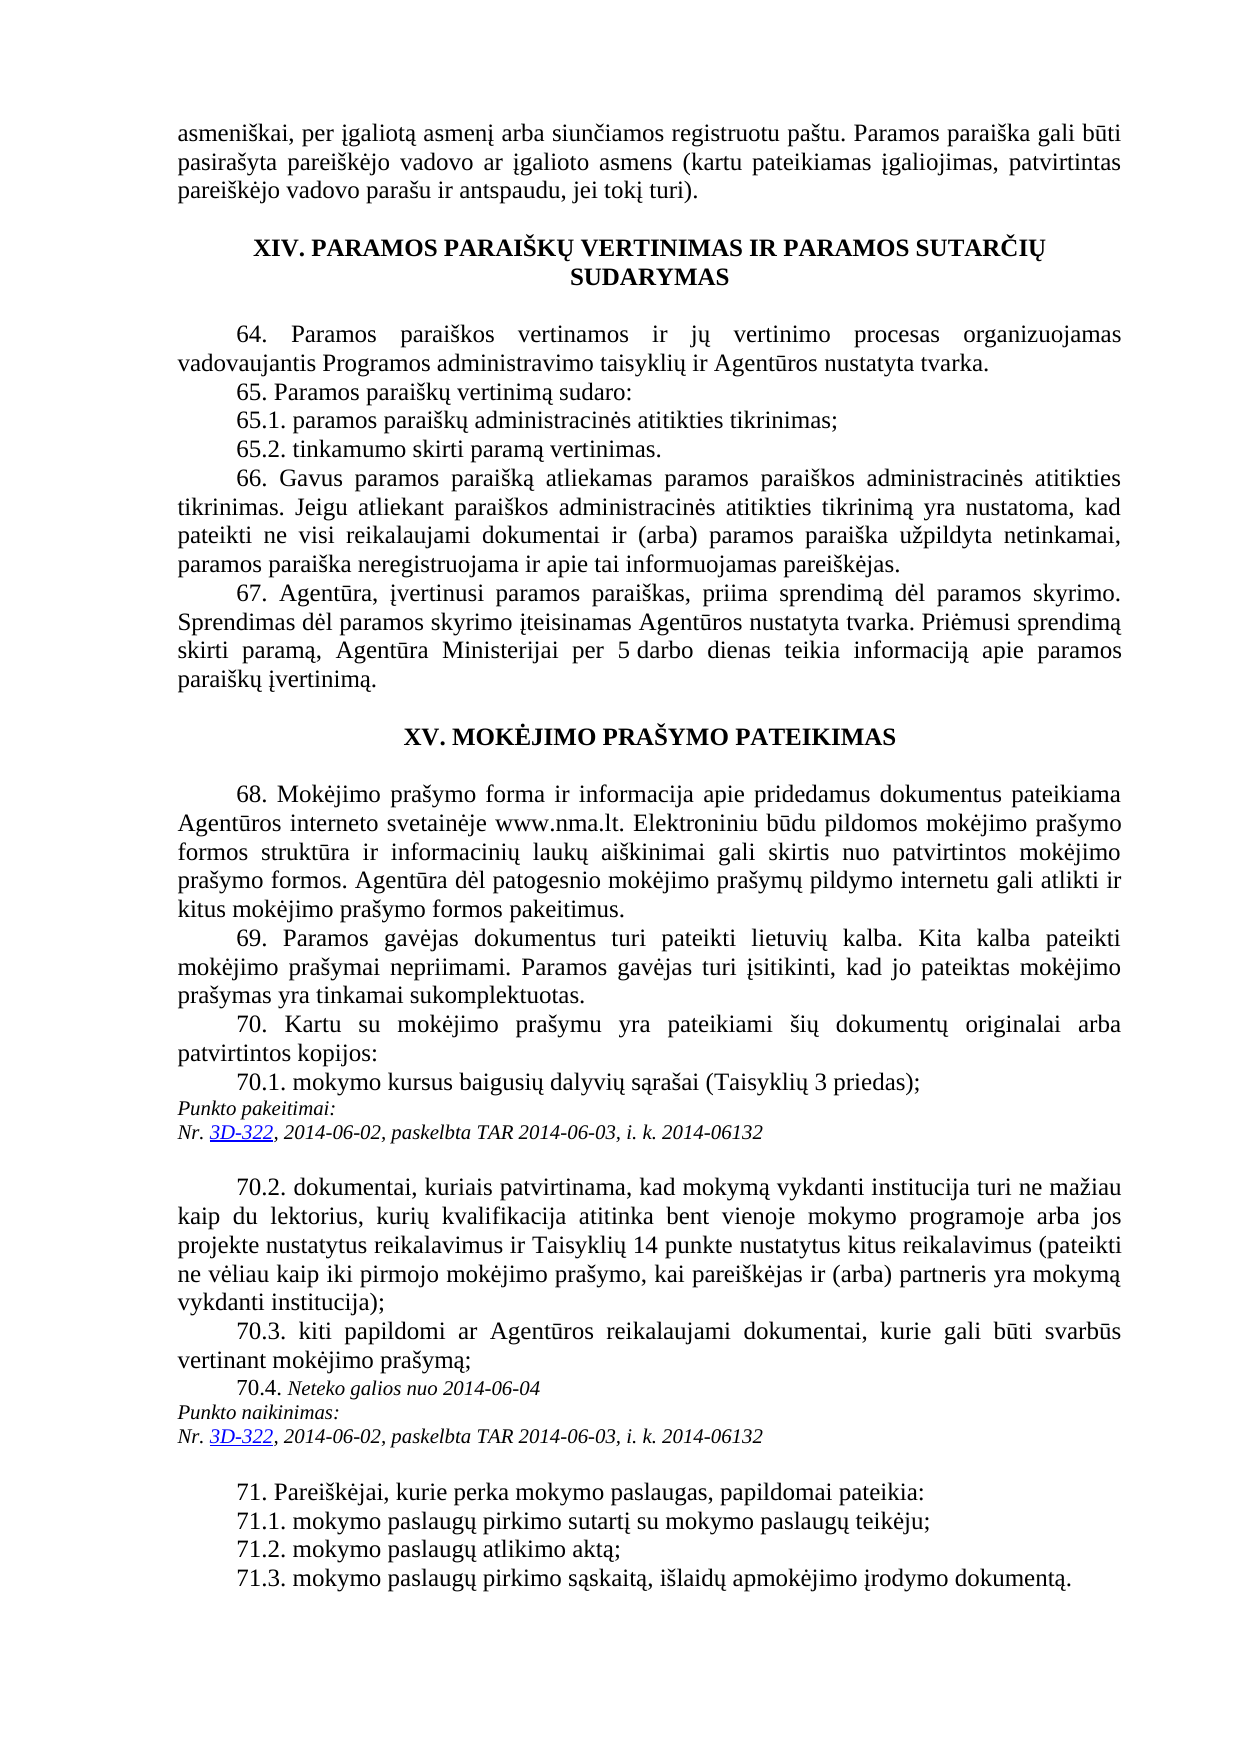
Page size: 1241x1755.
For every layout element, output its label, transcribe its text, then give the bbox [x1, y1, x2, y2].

text 65.2. tinkamumo skirti paramą vertinimas. [177, 434, 1122, 463]
text 68. Mokėjimo prašymo forma ir informacija apie pridedamus dokumentus pateikiama Agentūros interneto svetainėje www.nma.lt. Elektroniniu būdu pildomos mokėjimo prašymo formos struktūra ir informacinių laukų aiškinimai gali skirtis nuo patvirtintos mokėjimo prašymo formos. Agentūra dėl patogesnio mokėjimo prašymų pildymo internetu gali atlikti ir kitus mokėjimo prašymo formos pakeitimus. [177, 779, 1122, 923]
text 66. Gavus paramos paraišką atliekamas paramos paraiškos administracinės atitikties tikrinimas. Jeigu atliekant paraiškos administracinės atitikties tikrinimą yra nustatoma, kad pateikti ne visi reikalaujami dokumentai ir (arba) paramos paraiška užpildyta netinkamai, paramos paraiška neregistruojama ir apie tai informuojamas pareiškėjas. [177, 463, 1122, 578]
text 70.4. Neteko galios nuo 2014-06-04 [177, 1374, 1122, 1400]
text 70.2. dokumentai, kuriais patvirtinama, kad mokymą vykdanti institucija turi ne mažiau kaip du lektorius, kurių kvalifikacija atitinka bent vienoje mokymo programoje arba jos projekte nustatytus reikalavimus ir Taisyklių 14 punkte nustatytus kitus reikalavimus (pateikti ne vėliau kaip iki pirmojo mokėjimo prašymo, kai pareiškėjas ir (arba) partneris yra mokymą vykdanti institucija); [177, 1172, 1122, 1316]
text 65.1. paramos paraiškų administracinės atitikties tikrinimas; [177, 406, 1122, 434]
text asmeniškai, per įgaliotą asmenį arba siunčiamos registruotu paštu. Paramos paraiška gali būti pasirašyta pareiškėjo vadovo ar įgalioto asmens (kartu pateikiamas įgaliojimas, patvirtintas pareiškėjo vadovo parašu ir antspaudu, jei tokį turi). [177, 118, 1122, 204]
text 70.1. mokymo kursus baigusių dalyvių sąrašai (Taisyklių 3 priedas); [177, 1067, 1122, 1096]
text 64. Paramos paraiškos vertinamos ir jų vertinimo procesas organizuojamas vadovaujantis Programos administravimo taisyklių ir Agentūros nustatyta tvarka. [177, 319, 1122, 377]
text 65. Paramos paraiškų vertinimą sudaro: [177, 377, 1122, 406]
text Nr. 3D-322, 2014-06-02, paskelbta TAR 2014-06-03, i. k. 2014-06132 [177, 1424, 1122, 1448]
text 71. Pareiškėjai, kurie perka mokymo paslaugas, papildomai pateikia: [177, 1477, 1122, 1506]
text XIV. PARAMOS PARAIŠKŲ VERTINIMAS IR PARAMOS SUTARČIŲ SUDARYMAs [177, 233, 1122, 291]
text Nr. 3D-322, 2014-06-02, paskelbta TAR 2014-06-03, i. k. 2014-06132 [177, 1120, 1122, 1144]
text Punkto pakeitimai: [177, 1096, 1122, 1120]
text 71.2. mokymo paslaugų atlikimo aktą; [177, 1534, 1122, 1563]
text 71.1. mokymo paslaugų pirkimo sutartį su mokymo paslaugų teikėju; [177, 1506, 1122, 1534]
text XV. MOKĖJIMO PRAŠYMO PATEIKIMAS [177, 722, 1122, 751]
text Punkto naikinimas: [177, 1400, 1122, 1424]
text 70.3. kiti papildomi ar Agentūros reikalaujami dokumentai, kurie gali būti svarbūs vertinant mokėjimo prašymą; [177, 1316, 1122, 1374]
text 70. Kartu su mokėjimo prašymu yra pateikiami šių dokumentų originalai arba patvirtintos kopijos: [177, 1009, 1122, 1067]
text 67. Agentūra, įvertinusi paramos paraiškas, priima sprendimą dėl paramos skyrimo. Sprendimas dėl paramos skyrimo įteisinamas Agentūros nustatyta tvarka. Priėmusi sprendimą skirti paramą, Agentūra Ministerijai per 5 darbo dienas teikia informaciją apie paramos paraiškų įvertinimą. [177, 578, 1122, 693]
text 69. Paramos gavėjas dokumentus turi pateikti lietuvių kalba. Kita kalba pateikti mokėjimo prašymai nepriimami. Paramos gavėjas turi įsitikinti, kad jo pateiktas mokėjimo prašymas yra tinkamai sukomplektuotas. [177, 923, 1122, 1009]
text 71.3. mokymo paslaugų pirkimo sąskaitą, išlaidų apmokėjimo įrodymo dokumentą. [177, 1563, 1122, 1592]
